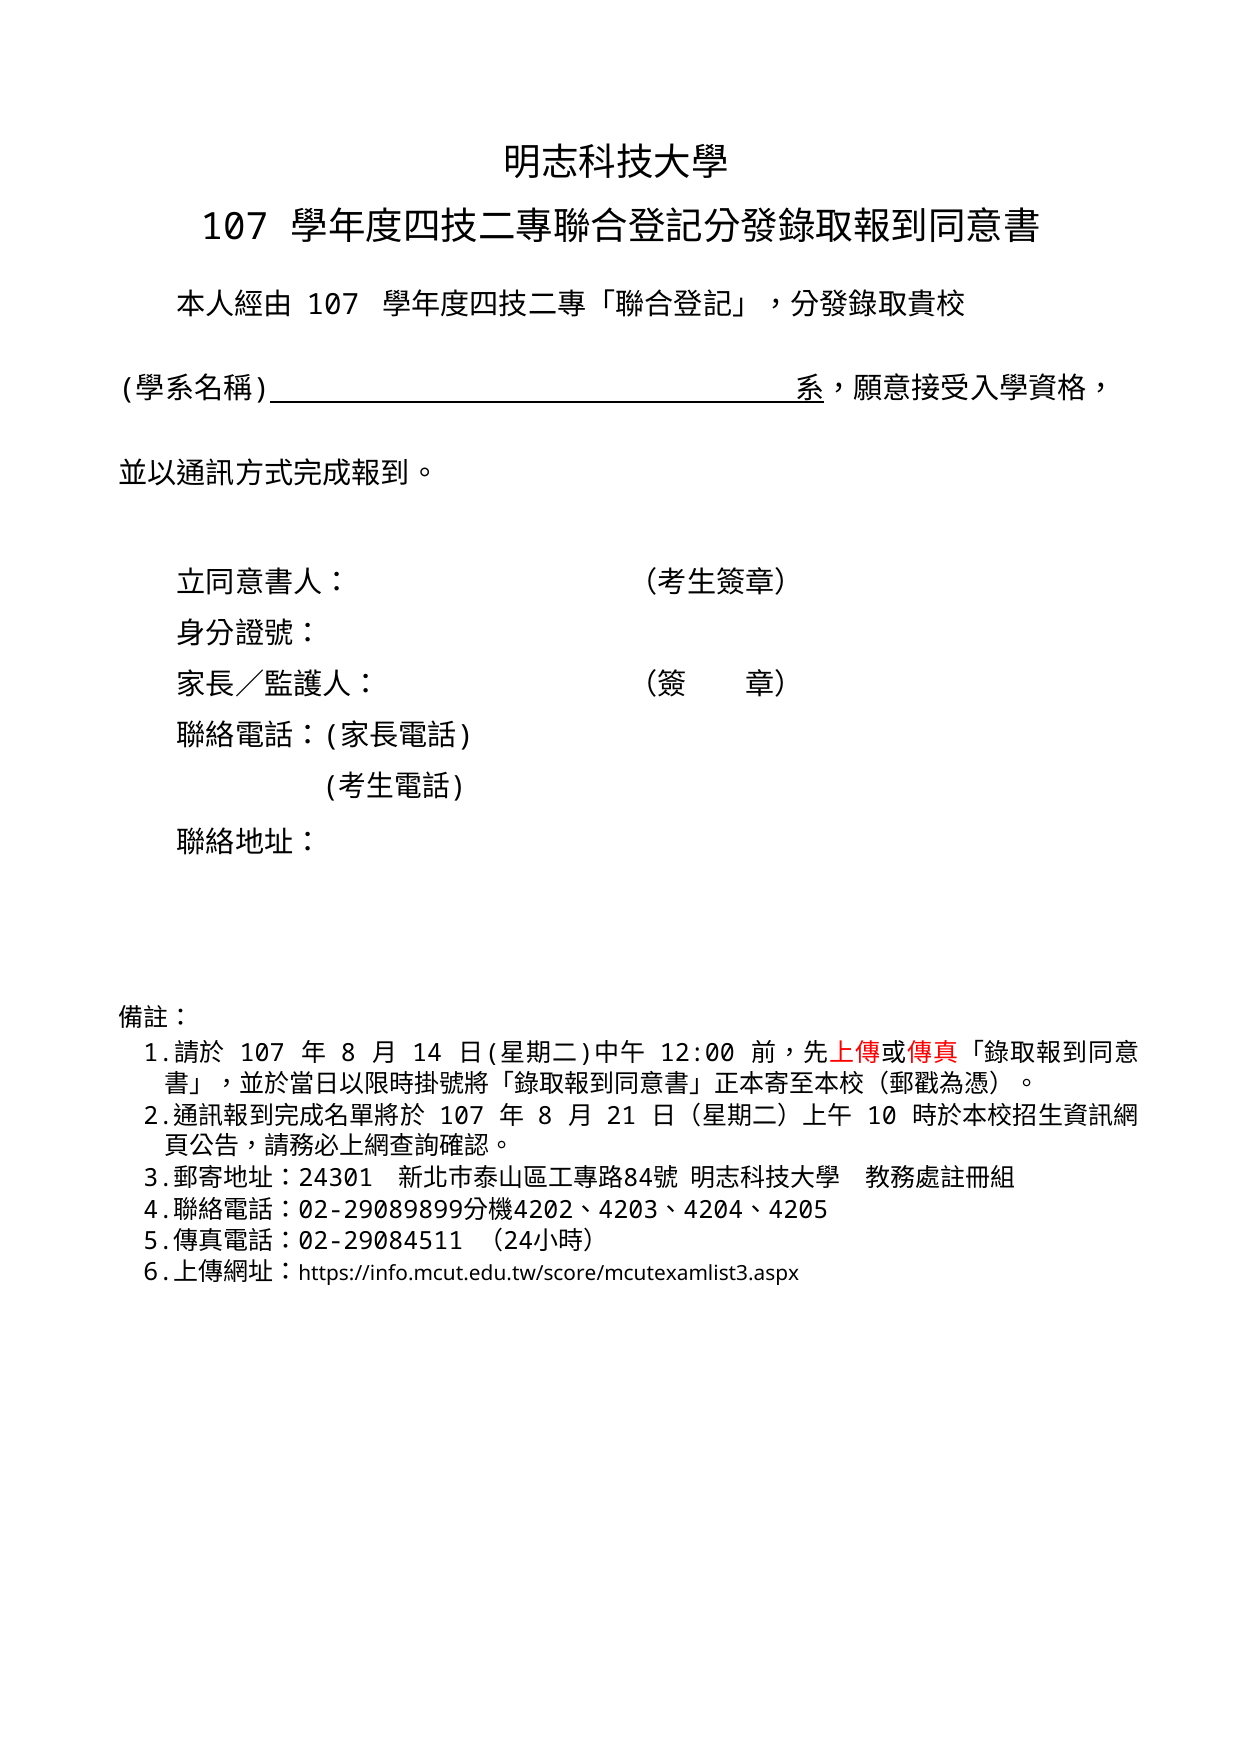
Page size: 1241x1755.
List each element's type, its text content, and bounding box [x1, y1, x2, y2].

text 5.傳真電話：02-29084511 （24小時） [143, 1224, 1140, 1256]
text 立同意書人： （考生簽章） 身分證號： [176, 559, 804, 652]
text 6.上傳網址：https://info.mcut.edu.tw/score/mcutexamlist3.aspx [143, 1256, 1140, 1287]
subtitle 107 學年度四技二專聯合登記分發錄取報到同意書 [106, 189, 1134, 252]
text 1.請於 107 年 8 月 14 日(星期二)中午 12:00 前，先上傳或傳真「錄取報到同意書」，並於當日以限時掛號將「錄取報到同意書」正本寄至本校（郵戳為憑）。 [143, 1037, 1140, 1099]
text 聯絡地址： [176, 818, 1134, 861]
text 家長／監護人： （簽 章） 聯絡電話：(家長電話) [176, 661, 804, 754]
subtitle 本人經由 107 學年度四技二專「聯合登記」，分發錄取貴校 [176, 280, 1134, 323]
subtitle 明志科技大學 [106, 125, 1134, 189]
text (學系名稱) 系，願意接受入學資格，並以通訊方式完成報到。 [118, 365, 1123, 492]
text 3.郵寄地址：24301 新北巿泰山區工專路84號 明志科技大學 教務處註冊組 [143, 1162, 1140, 1193]
text 2.通訊報到完成名單將於 107 年 8 月 21 日（星期二）上午 10 時於本校招生資訊網頁公告，請務必上網查詢確認。 [143, 1099, 1140, 1162]
text 備註： [118, 987, 1134, 1037]
text (考生電話) [322, 763, 1134, 805]
text 4.聯絡電話：02-29089899分機4202、4203、4204、4205 [143, 1193, 1140, 1224]
